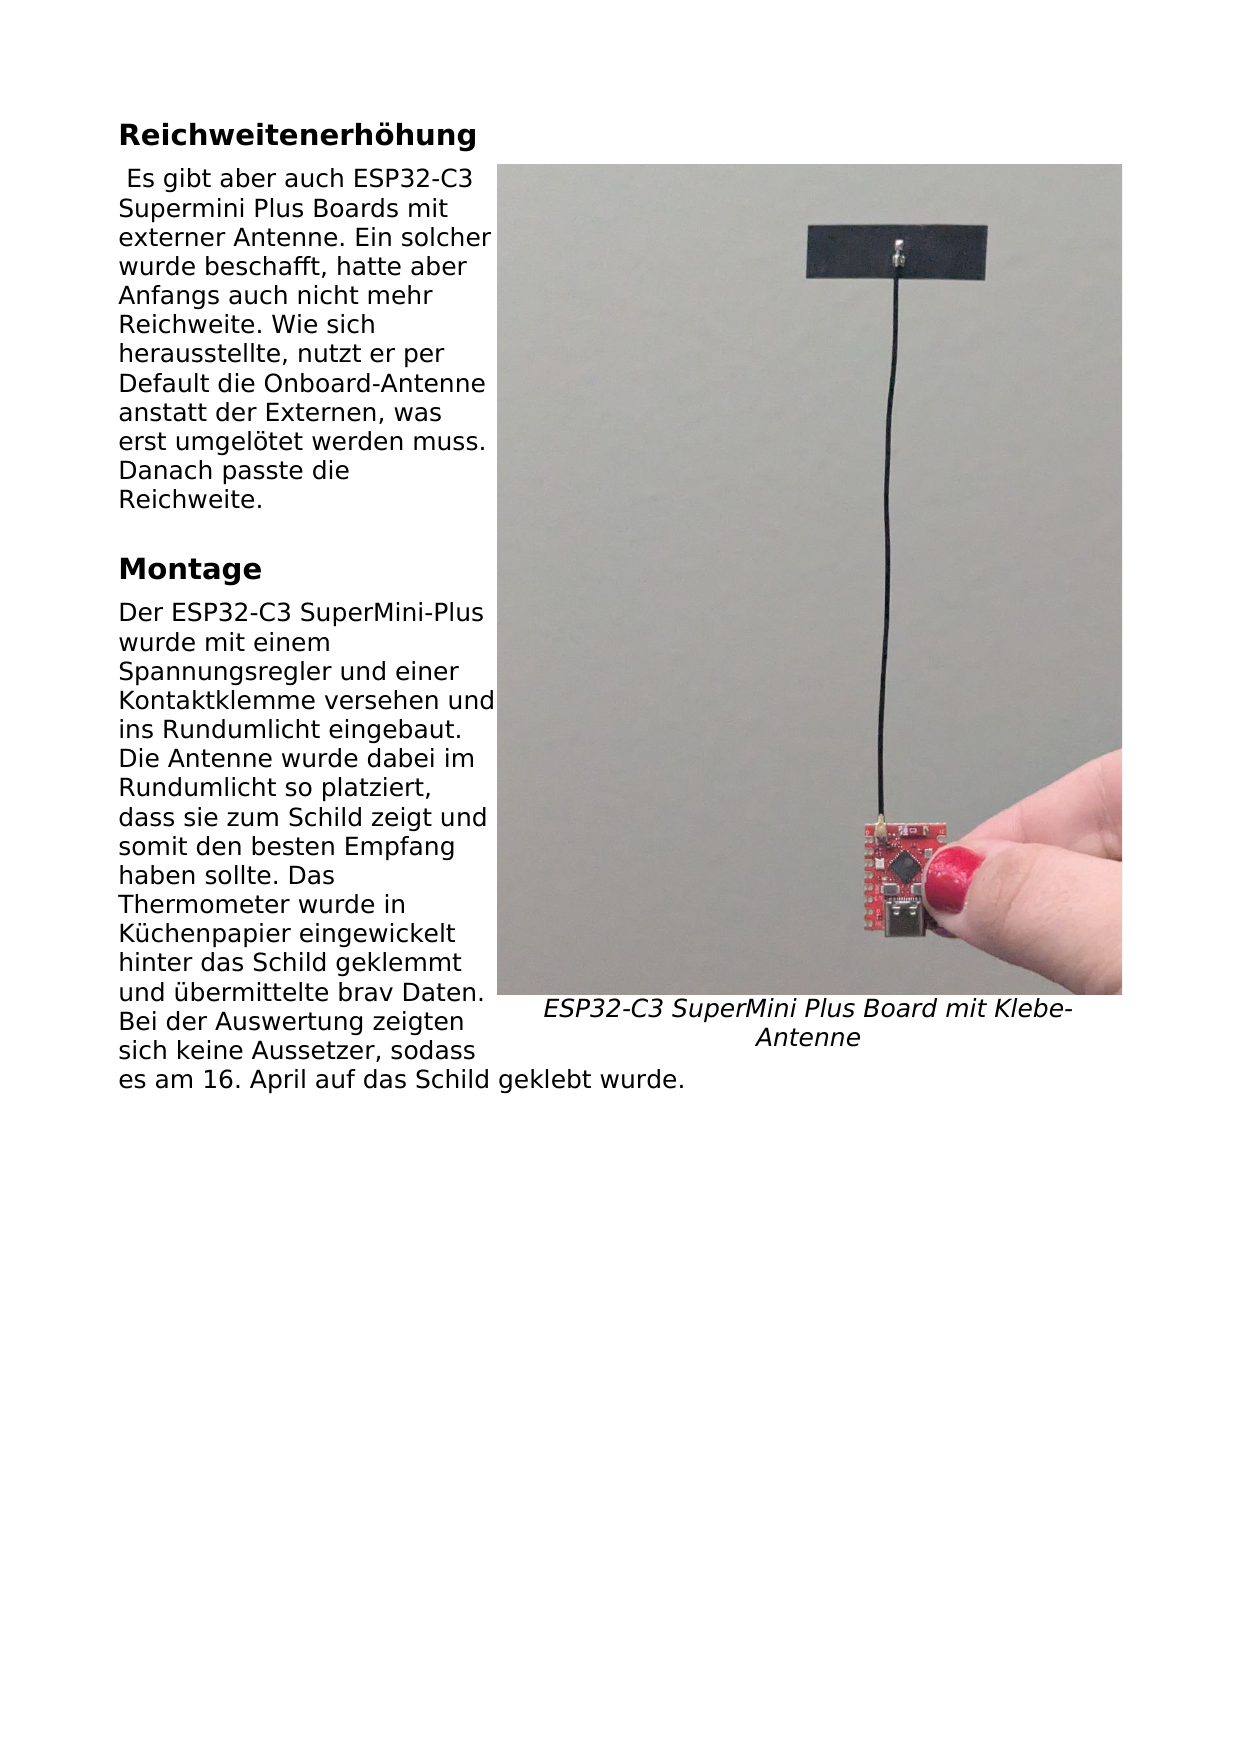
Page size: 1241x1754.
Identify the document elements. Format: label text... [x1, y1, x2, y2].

text ESP32-C3 SuperMini Plus Board mit Klebe-Antenne [497, 995, 1122, 1053]
subtitle Reichweitenerhöhung [118, 118, 1122, 152]
subtitle Montage [118, 552, 497, 586]
text Der ESP32-C3 SuperMini-Plus wurde mit einem Spannungsregler und einer Kontaktklemme versehen und ins Rundumlicht eingebaut. Die Antenne wurde dabei im Rundumlicht so platziert, dass sie zum Schild zeigt und somit den besten Empfang haben sollte. Das Thermometer wurde in Küchenpapier eingewickelt hinter das Schild geklemmt und übermittelte brav Daten. Bei der Auswertung zeigten sich keine Aussetzer, sodass es am 16. April auf das Schild geklebt wurde. [118, 598, 1122, 1094]
picture [497, 164, 1123, 995]
text Es gibt aber auch ESP32-C3 Supermini Plus Boards mit externer Antenne. Ein solcher wurde beschafft, hatte aber Anfangs auch nicht mehr Reichweite. Wie sich herausstellte, nutzt er per Default die Onboard-Antenne anstatt der Externen, was erst umgelötet werden muss. Danach passte die Reichweite. [118, 164, 497, 514]
